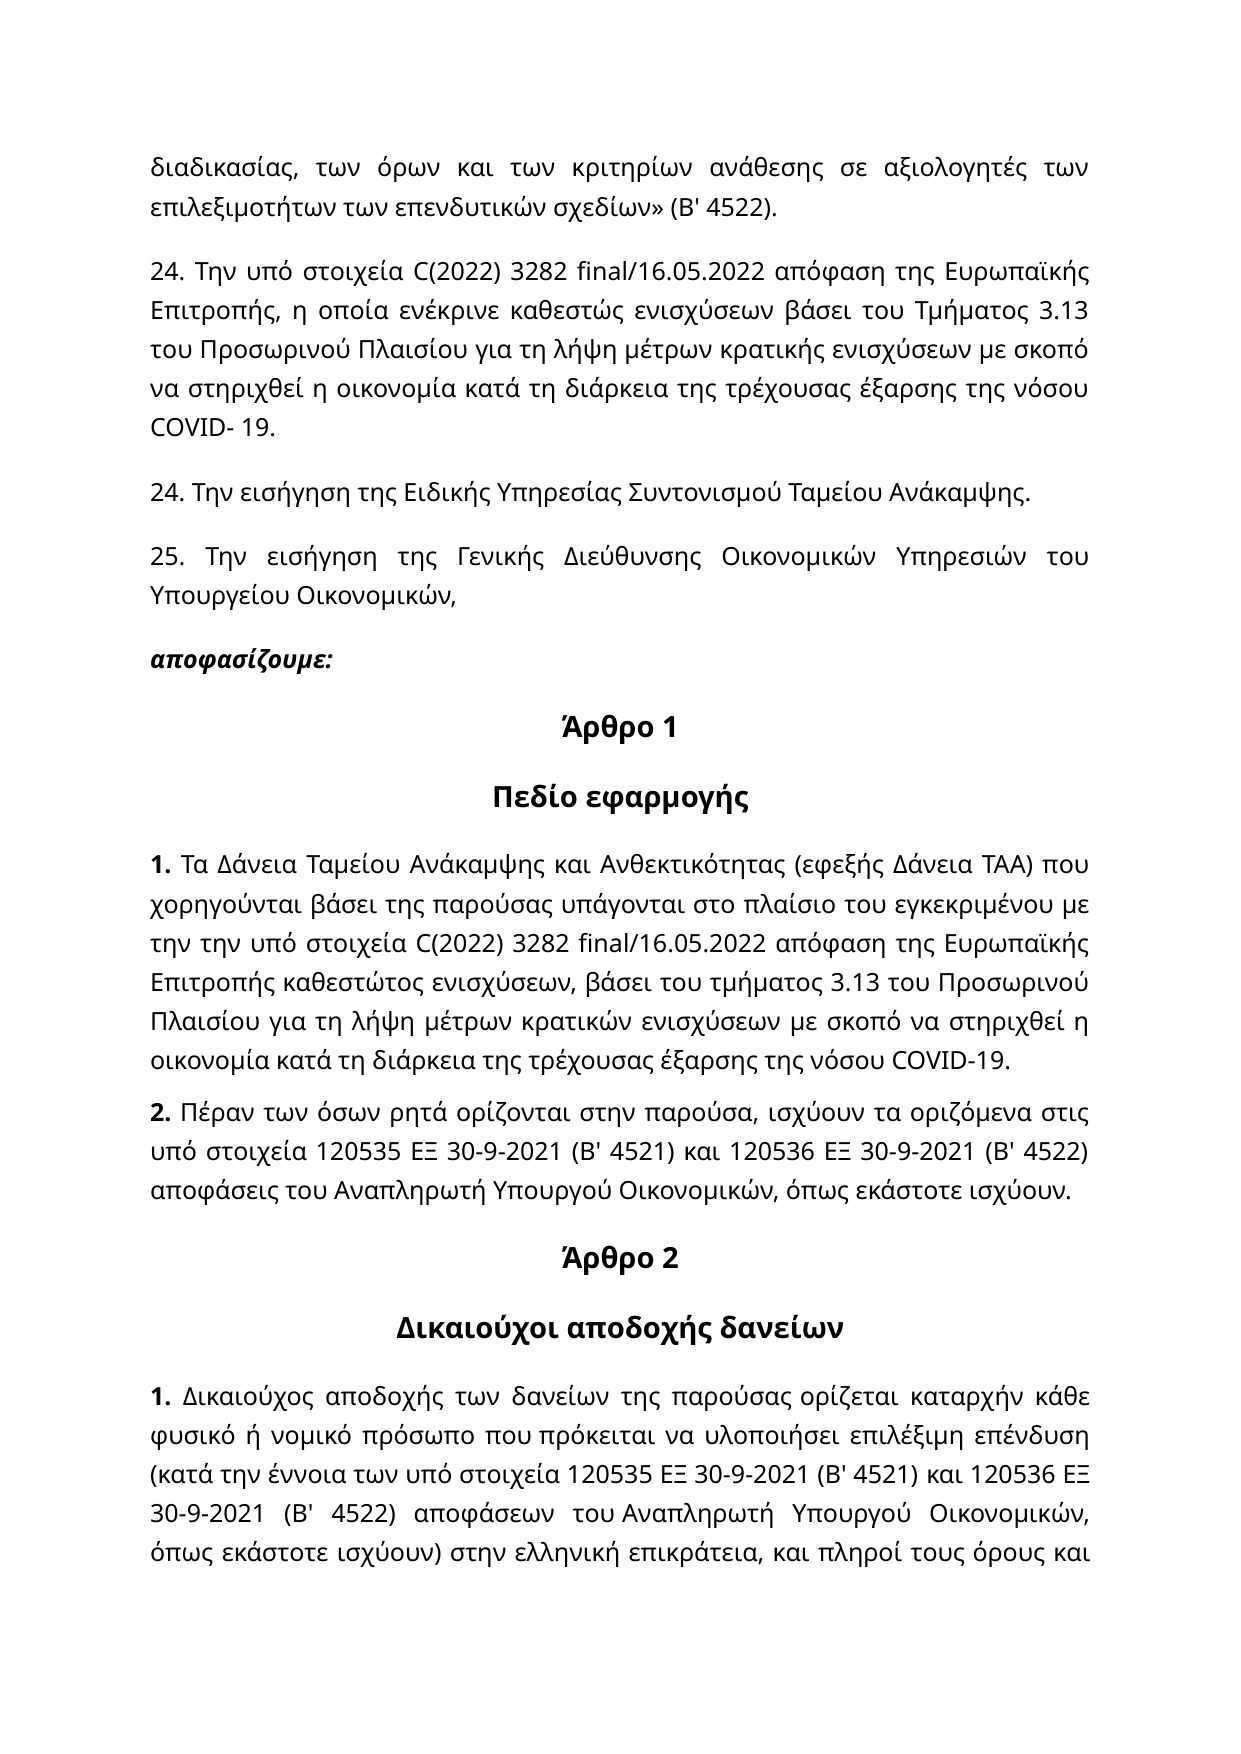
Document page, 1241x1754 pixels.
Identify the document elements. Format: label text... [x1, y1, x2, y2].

subtitle Δικαιούχοι αποδοχής δανείων [150, 1308, 1090, 1347]
text 24. Την υπό στοιχεία C(2022) 3282 final/16.05.2022 απόφαση της Ευρωπαϊκής Επιτροπής, η οποία ενέκρινε καθεστώς ενισχύσεων βάσει του Τμήματος 3.13 του Προσωρινού Πλαισίου για τη λήψη μέτρων κρατικής ενισχύσεων με σκοπό να στηριχθεί η οικονομία κατά τη διάρκεια της τρέχουσας έξαρσης της νόσου COVID- 19. [150, 253, 1090, 444]
text 1. Τα Δάνεια Ταμείου Ανάκαμψης και Ανθεκτικότητας (εφεξής Δάνεια ΤΑΑ) που χορηγούνται βάσει της παρούσας υπάγονται στο πλαίσιο του εγκεκριμένου με την την υπό στοιχεία C(2022) 3282 final/16.05.2022 απόφαση της Ευρωπαϊκής Επιτροπής καθεστώτος ενισχύσεων, βάσει του τμήματος 3.13 του Προσωρινού Πλαισίου για τη λήψη μέτρων κρατικών ενισχύσεων με σκοπό να στηριχθεί η οικονομία κατά τη διάρκεια της τρέχουσας έξαρσης της νόσου COVID-19. [150, 847, 1090, 1077]
text διαδικασίας, των όρων και των κριτηρίων ανάθεσης σε αξιολογητές των επιλεξιμοτήτων των επενδυτικών σχεδίων» (Β' 4522). [150, 150, 1090, 223]
text 24. Την εισήγηση της Ειδικής Υπηρεσίας Συντονισμού Ταμείου Ανάκαμψης. [150, 474, 1090, 508]
text 2. Πέραν των όσων ρητά ορίζονται στην παρούσα, ισχύουν τα οριζόμενα στις υπό στοιχεία 120535 ΕΞ 30-9-2021 (Β' 4521) και 120536 ΕΞ 30-9-2021 (Β' 4522) αποφάσεις του Αναπληρωτή Υπουργού Οικονομικών, όπως εκάστοτε ισχύουν. [150, 1094, 1090, 1207]
text 1. Δικαιούχος αποδοχής των δανείων της παρούσας ορίζεται καταρχήν κάθε φυσικό ή νομικό πρόσωπο που πρόκειται να υλοποιήσει επιλέξιμη επένδυση (κατά την έννοια των υπό στοιχεία 120535 ΕΞ 30-9-2021 (Β' 4521) και 120536 ΕΞ 30-9-2021 (Β' 4522) αποφάσεων του Αναπληρωτή Υπουργού Οικονομικών, όπως εκάστοτε ισχύουν) στην ελληνική επικράτεια, και πληροί τους όρους και [150, 1378, 1090, 1569]
subtitle Άρθρο 1 [150, 706, 1090, 746]
text αποφασίζουμε: [150, 642, 1090, 676]
subtitle Πεδίο εφαρμογής [150, 776, 1090, 816]
text 25. Την εισήγηση της Γενικής Διεύθυνσης Οικονομικών Υπηρεσιών του Υπουργείου Οικονομικών, [150, 538, 1090, 612]
subtitle Άρθρο 2 [150, 1237, 1090, 1277]
